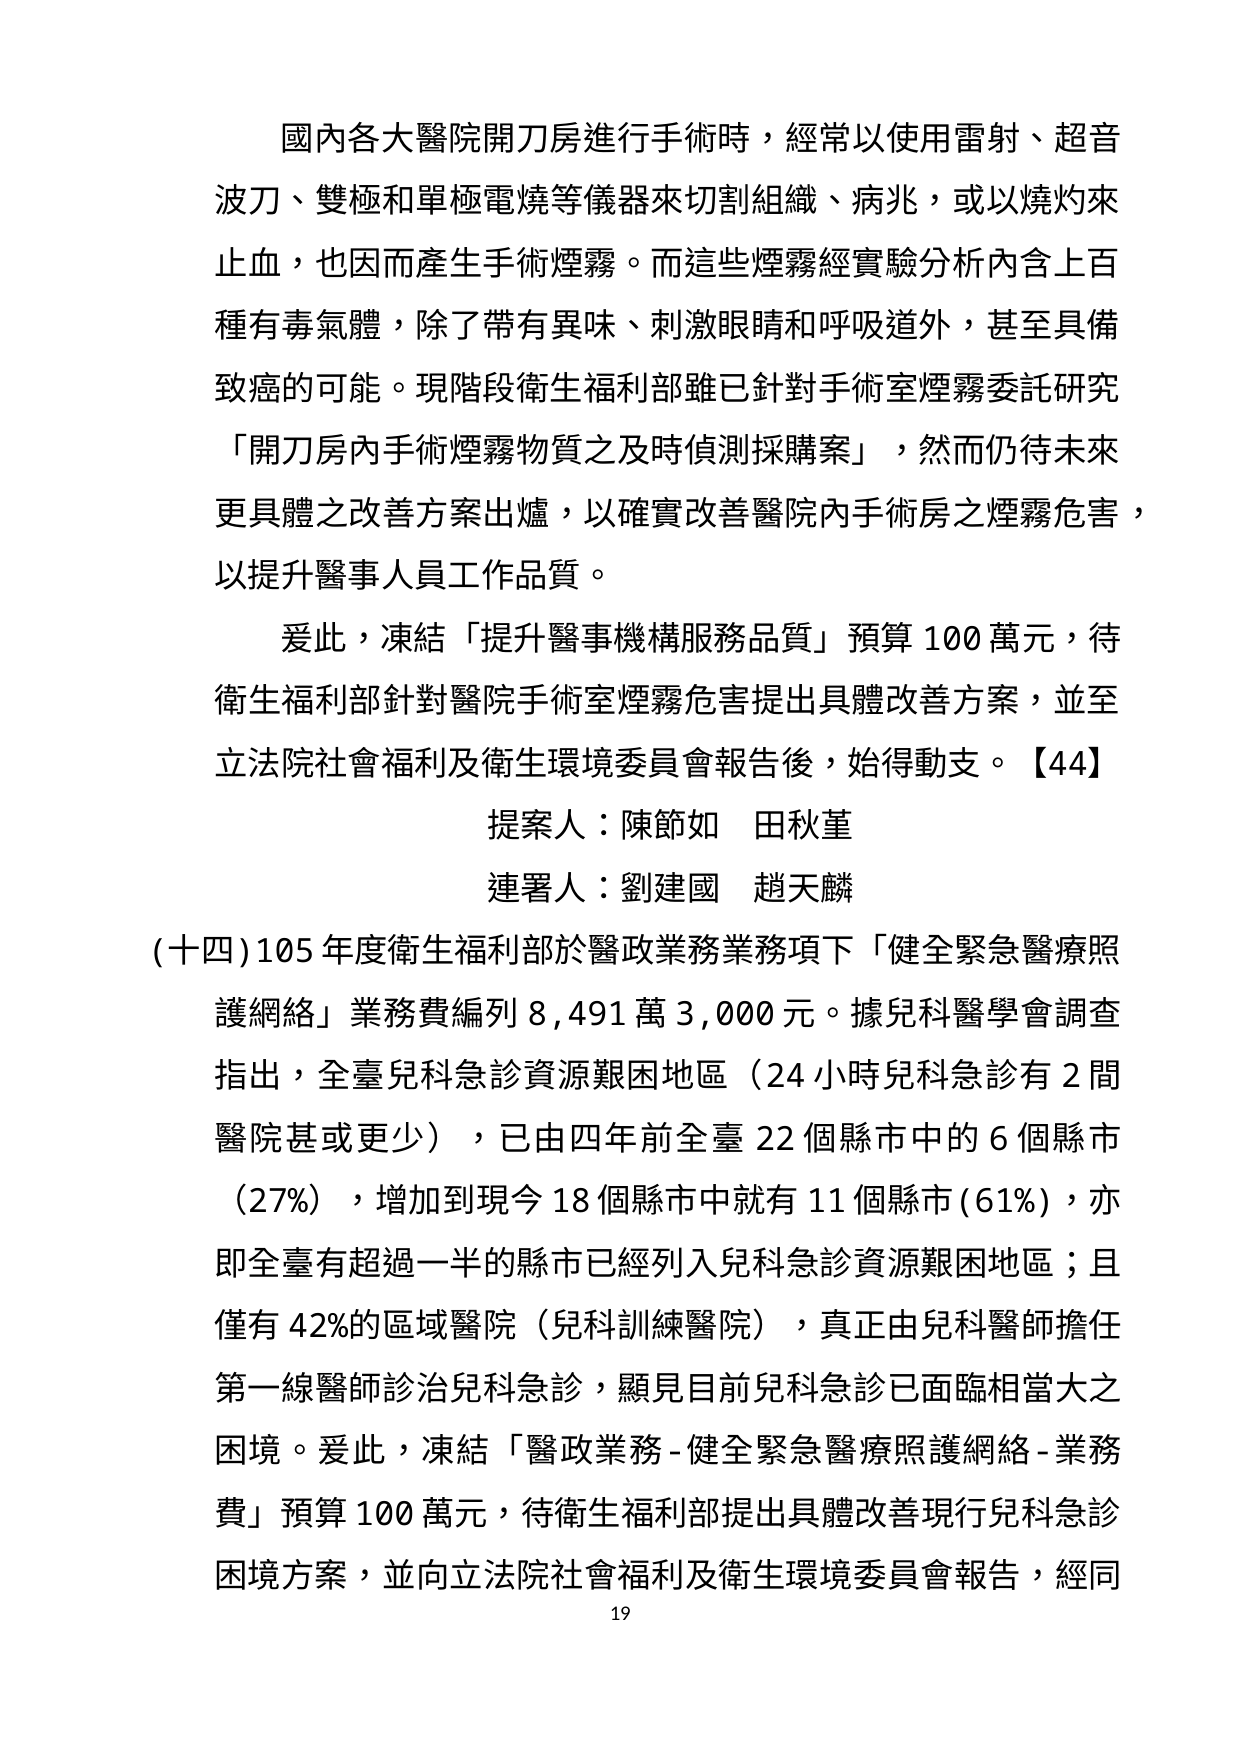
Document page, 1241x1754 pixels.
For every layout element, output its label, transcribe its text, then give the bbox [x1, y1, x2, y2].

text 提案人：陳節如 田秋堇 [118, 782, 1122, 844]
text 國內各大醫院開刀房進行手術時，經常以使用雷射、超音波刀、雙極和單極電燒等儀器來切割組織、病兆，或以燒灼來止血，也因而產生手術煙霧。而這些煙霧經實驗分析內含上百種有毒氣體，除了帶有異味、刺激眼睛和呼吸道外，甚至具備致癌的可能。現階段衛生福利部雖已針對手術室煙霧委託研究「開刀房內手術煙霧物質之及時偵測採購案」，然而仍待未來更具體之改善方案出爐，以確實改善醫院內手術房之煙霧危害，以提升醫事人員工作品質。 [214, 94, 1122, 594]
text 連署人：劉建國 趙天麟 [118, 844, 1122, 907]
text 爰此，凍結「提升醫事機構服務品質」預算100萬元，待衛生福利部針對醫院手術室煙霧危害提出具體改善方案，並至立法院社會福利及衛生環境委員會報告後，始得動支。【44】 [214, 594, 1122, 782]
text (十四)105年度衛生福利部於醫政業務業務項下「健全緊急醫療照護網絡」業務費編列8,491萬3,000元。據兒科醫學會調查指出，全臺兒科急診資源艱困地區（24小時兒科急診有2間醫院甚或更少），已由四年前全臺22個縣市中的6個縣市（27%），增加到現今18個縣市中就有11個縣市(61%)，亦即全臺有超過一半的縣市已經列入兒科急診資源艱困地區；且僅有42%的區域醫院（兒科訓練醫院），真正由兒科醫師擔任第一線醫師診治兒科急診，顯見目前兒科急診已面臨相當大之困境。爰此，凍結「醫政業務-健全緊急醫療照護網絡-業務費」預算100萬元，待衛生福利部提出具體改善現行兒科急診困境方案，並向立法院社會福利及衛生環境委員會報告，經同 [148, 907, 1122, 1594]
